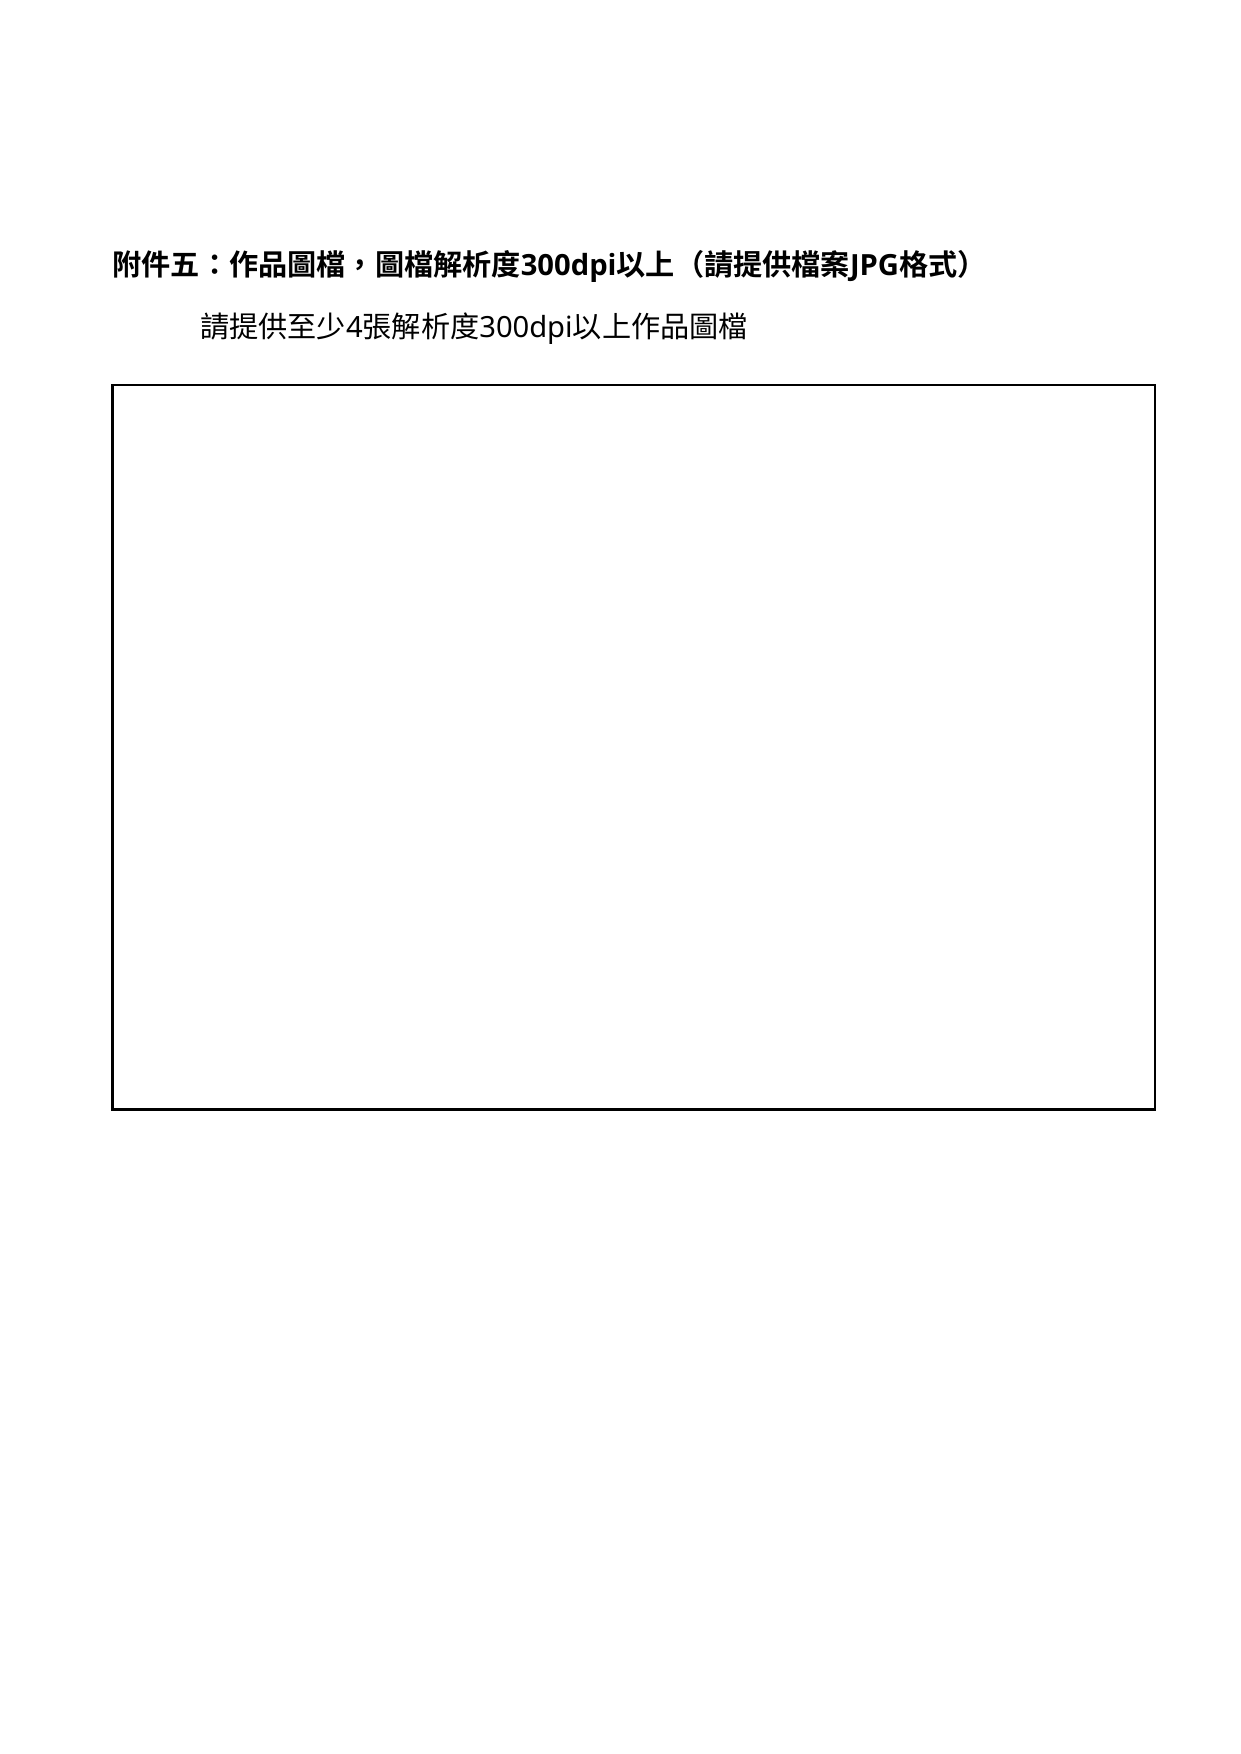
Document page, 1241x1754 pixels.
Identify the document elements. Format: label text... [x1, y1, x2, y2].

text 附件五：作品圖檔，圖檔解析度300dpi以上（請提供檔案JPG格式） [112, 221, 1128, 283]
text 請提供至少4張解析度300dpi以上作品圖檔 [200, 283, 1128, 346]
